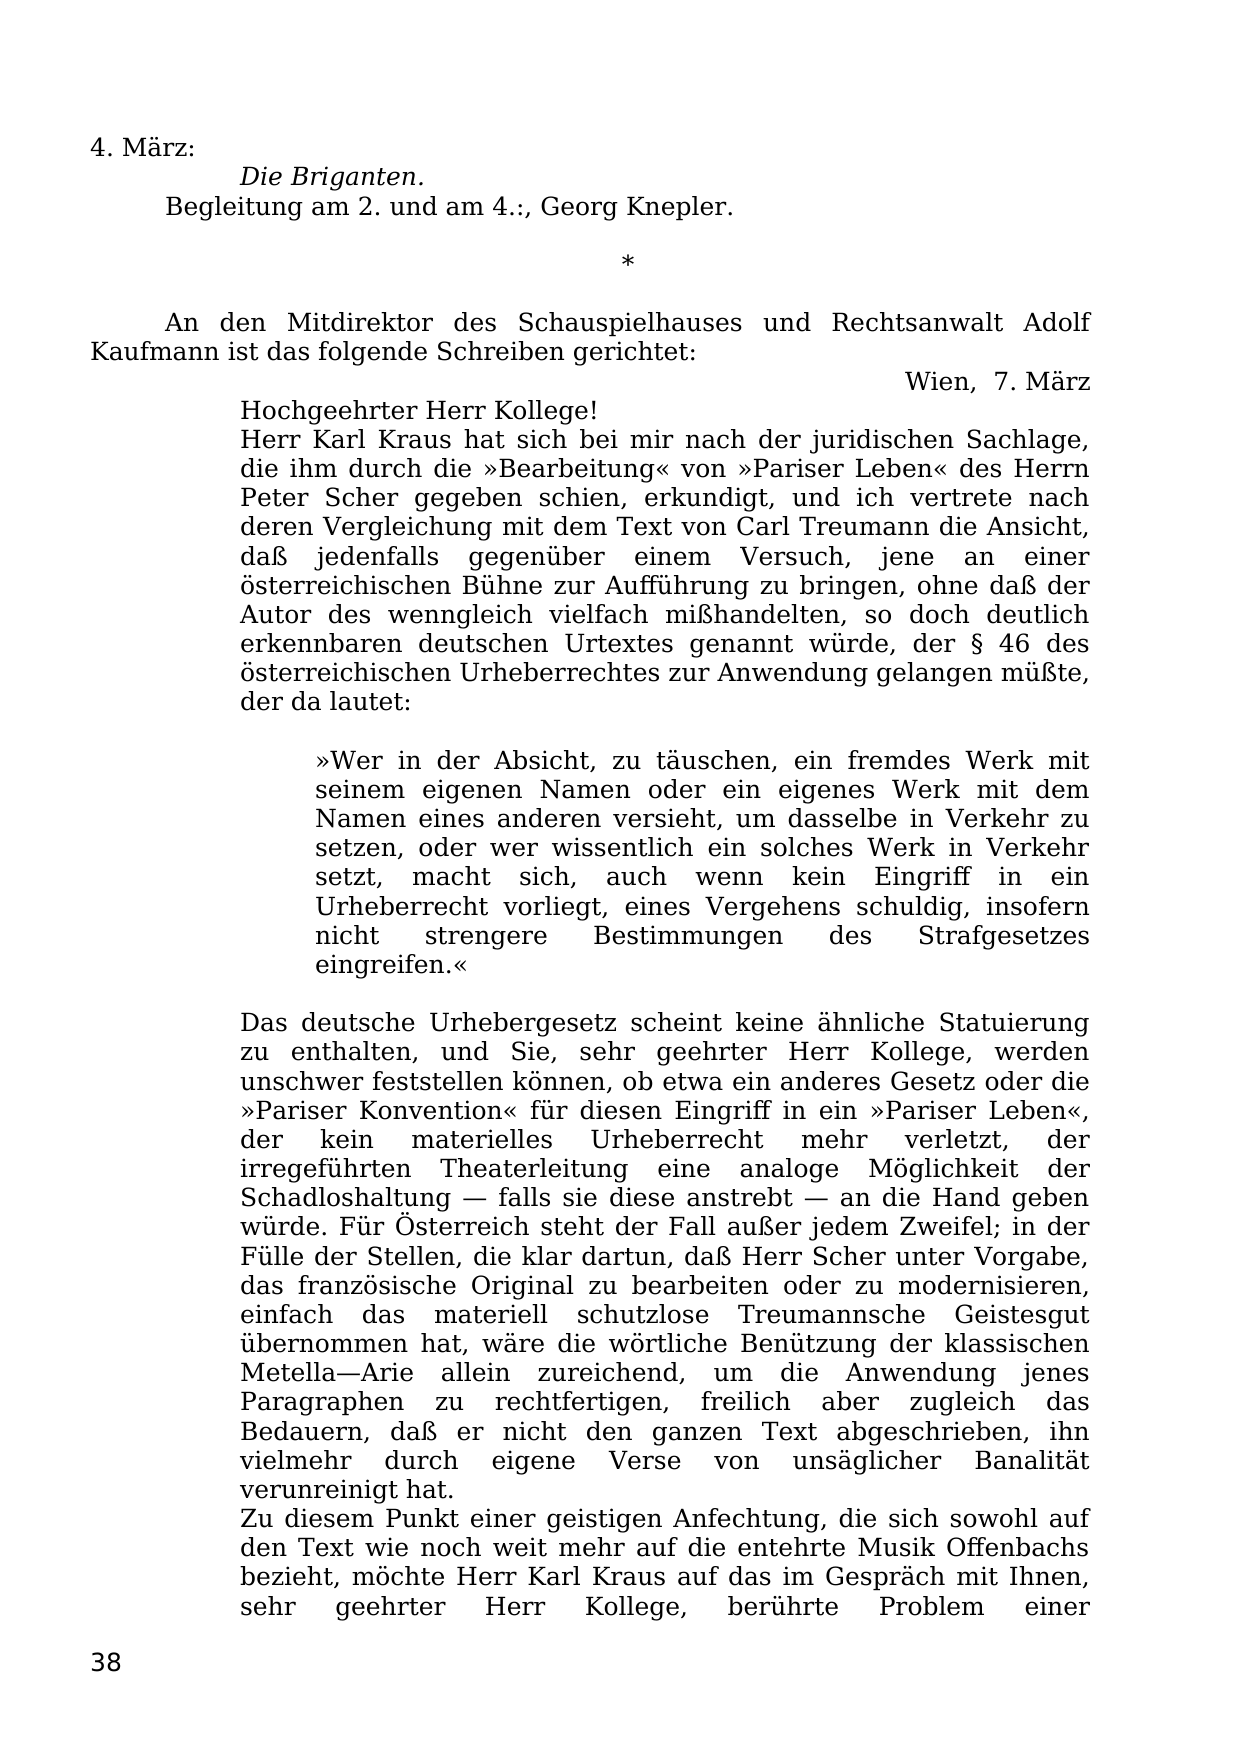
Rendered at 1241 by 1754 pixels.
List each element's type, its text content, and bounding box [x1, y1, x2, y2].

text »Wer in der Absicht, zu täuschen, ein fremdes Werk mit seinem eigenen Namen oder ein eigenes Werk mit dem Namen eines anderen versieht, um dasselbe in Verkehr zu setzen, oder wer wissentlich ein solches Werk in Verkehr setzt, macht sich, auch wenn kein Eingriff in ein Urheberrecht vorliegt, eines Vergehens schuldig, insofern nicht strengere Bestimmungen des Strafgesetzes eingreifen.« [315, 746, 1091, 979]
text * [90, 250, 1091, 279]
text Die Briganten. [240, 162, 1091, 192]
text Hochgeehrter Herr Kollege! [240, 396, 1091, 425]
text Begleitung am 2. und am 4.:, Georg Knepler. [90, 192, 1091, 221]
text Herr Karl Kraus hat sich bei mir nach der juridischen Sachlage, die ihm durch die »Bearbeitung« von »Pariser Leben« des Herrn Peter Scher gegeben schien, erkundigt, und ich vertrete nach deren Vergleichung mit dem Text von Carl Treumann die Ansicht, daß jedenfalls gegenüber einem Versuch, jene an einer österreichischen Bühne zur Aufführung zu bringen, ohne daß der Autor des wenngleich vielfach mißhandelten, so doch deutlich erkennbaren deutschen Urtextes genannt würde, der § 46 des österreichischen Urheberrechtes zur Anwendung gelangen müßte, der da lautet: [240, 425, 1091, 717]
text Wien, 7. März [90, 367, 1091, 396]
text 4. März: [90, 133, 1091, 162]
text Zu diesem Punkt einer geistigen Anfechtung, die sich sowohl auf den Text wie noch weit mehr auf die entehrte Musik Offenbachs bezieht, möchte Herr Karl Kraus auf das im Gespräch mit Ihnen, sehr geehrter Herr Kollege, berührte Problem einer [240, 1504, 1091, 1621]
text Das deutsche Urhebergesetz scheint keine ähnliche Statuierung zu enthalten, und Sie, sehr geehrter Herr Kollege, werden unschwer feststellen können, ob etwa ein anderes Gesetz oder die »Pariser Konvention« für diesen Eingriff in ein »Pariser Leben«, der kein materielles Urheberrecht mehr verletzt, der irregeführten Theaterleitung eine analoge Möglichkeit der Schadloshaltung — falls sie diese anstrebt — an die Hand geben würde. Für Österreich steht der Fall außer jedem Zweifel; in der Fülle der Stellen, die klar dartun, daß Herr Scher unter Vorgabe, das französische Original zu bearbeiten oder zu modernisieren, einfach das materiell schutzlose Treumannsche Geistesgut übernommen hat, wäre die wörtliche Benützung der klassischen Metella—Arie allein zureichend, um die Anwendung jenes Paragraphen zu rechtfertigen, freilich aber zugleich das Bedauern, daß er nicht den ganzen Text abgeschrieben, ihn vielmehr durch eigene Verse von unsäglicher Banalität verunreinigt hat. [240, 1008, 1091, 1504]
text An den Mitdirektor des Schauspielhauses und Rechtsanwalt Adolf Kaufmann ist das folgende Schreiben gerichtet: [90, 308, 1091, 367]
